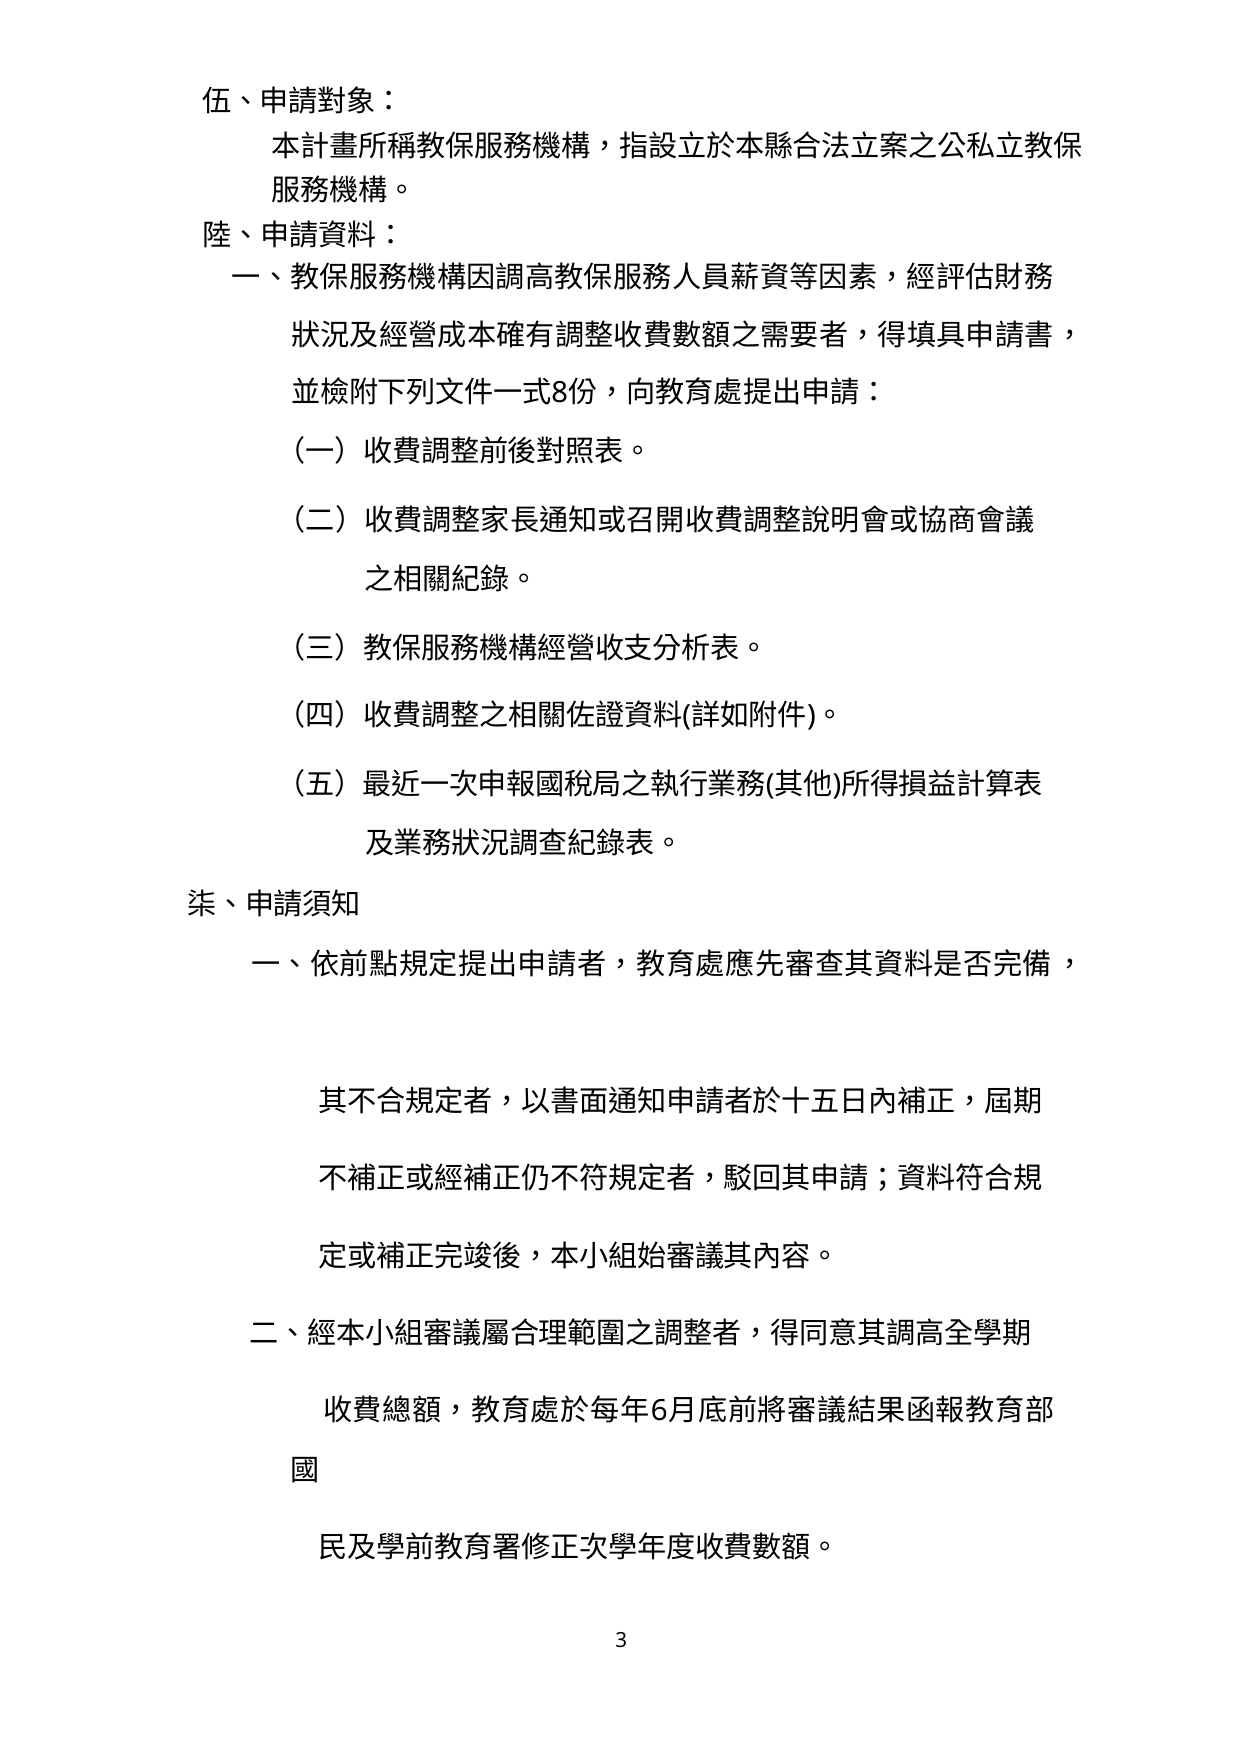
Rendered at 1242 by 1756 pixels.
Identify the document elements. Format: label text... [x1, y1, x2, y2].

text （一）收費調整前後對照表。 [276, 428, 1096, 470]
text （三）教保服務機構經營收支分析表。 [276, 624, 1096, 666]
text 其不合規定者，以書面通知申請者於十五日內補正，屆期 [232, 1077, 1055, 1120]
text 一、教保服務機構因調高教保服務人員薪資等因素，經評估財務狀況及經營成本確有調整收費數額之需要者，得填具申請書，並檢附下列文件一式8份，向教育處提出申請： [232, 254, 1055, 411]
text 不補正或經補正仍不符規定者，駁回其申請；資料符合規 [232, 1155, 1055, 1197]
text 一、依前點規定提出申請者，教育處應先審查其資料是否完備， [232, 941, 1055, 1042]
text 本計畫所稱教保服務機構，指設立於本縣合法立案之公私立教保 [202, 122, 1096, 164]
text 陸、申請資料： [202, 212, 1096, 254]
text （五）最近一次申報國稅局之執行業務(其他)所得損益計算表及業務狀況調查紀錄表。 [276, 760, 1055, 862]
text （二）收費調整家長通知或召開收費調整說明會或協商會議之相關紀錄。 [276, 496, 1055, 597]
text 服務機構。 [202, 167, 1096, 209]
text 伍、申請對象： [202, 77, 1096, 120]
text （四）收費調整之相關佐證資料(詳如附件)。 [276, 692, 1096, 734]
text 收費總額，教育處於每年6月底前將審議結果函報教育部國 [232, 1387, 1055, 1488]
text 柒、申請須知 [187, 880, 1096, 923]
text 定或補正完竣後，本小組始審議其內容。 [232, 1232, 1055, 1274]
text 二、經本小組審議屬合理範圍之調整者，得同意其調高全學期 [232, 1309, 1055, 1352]
text 民及學前教育署修正次學年度收費數額。 [232, 1523, 1055, 1566]
